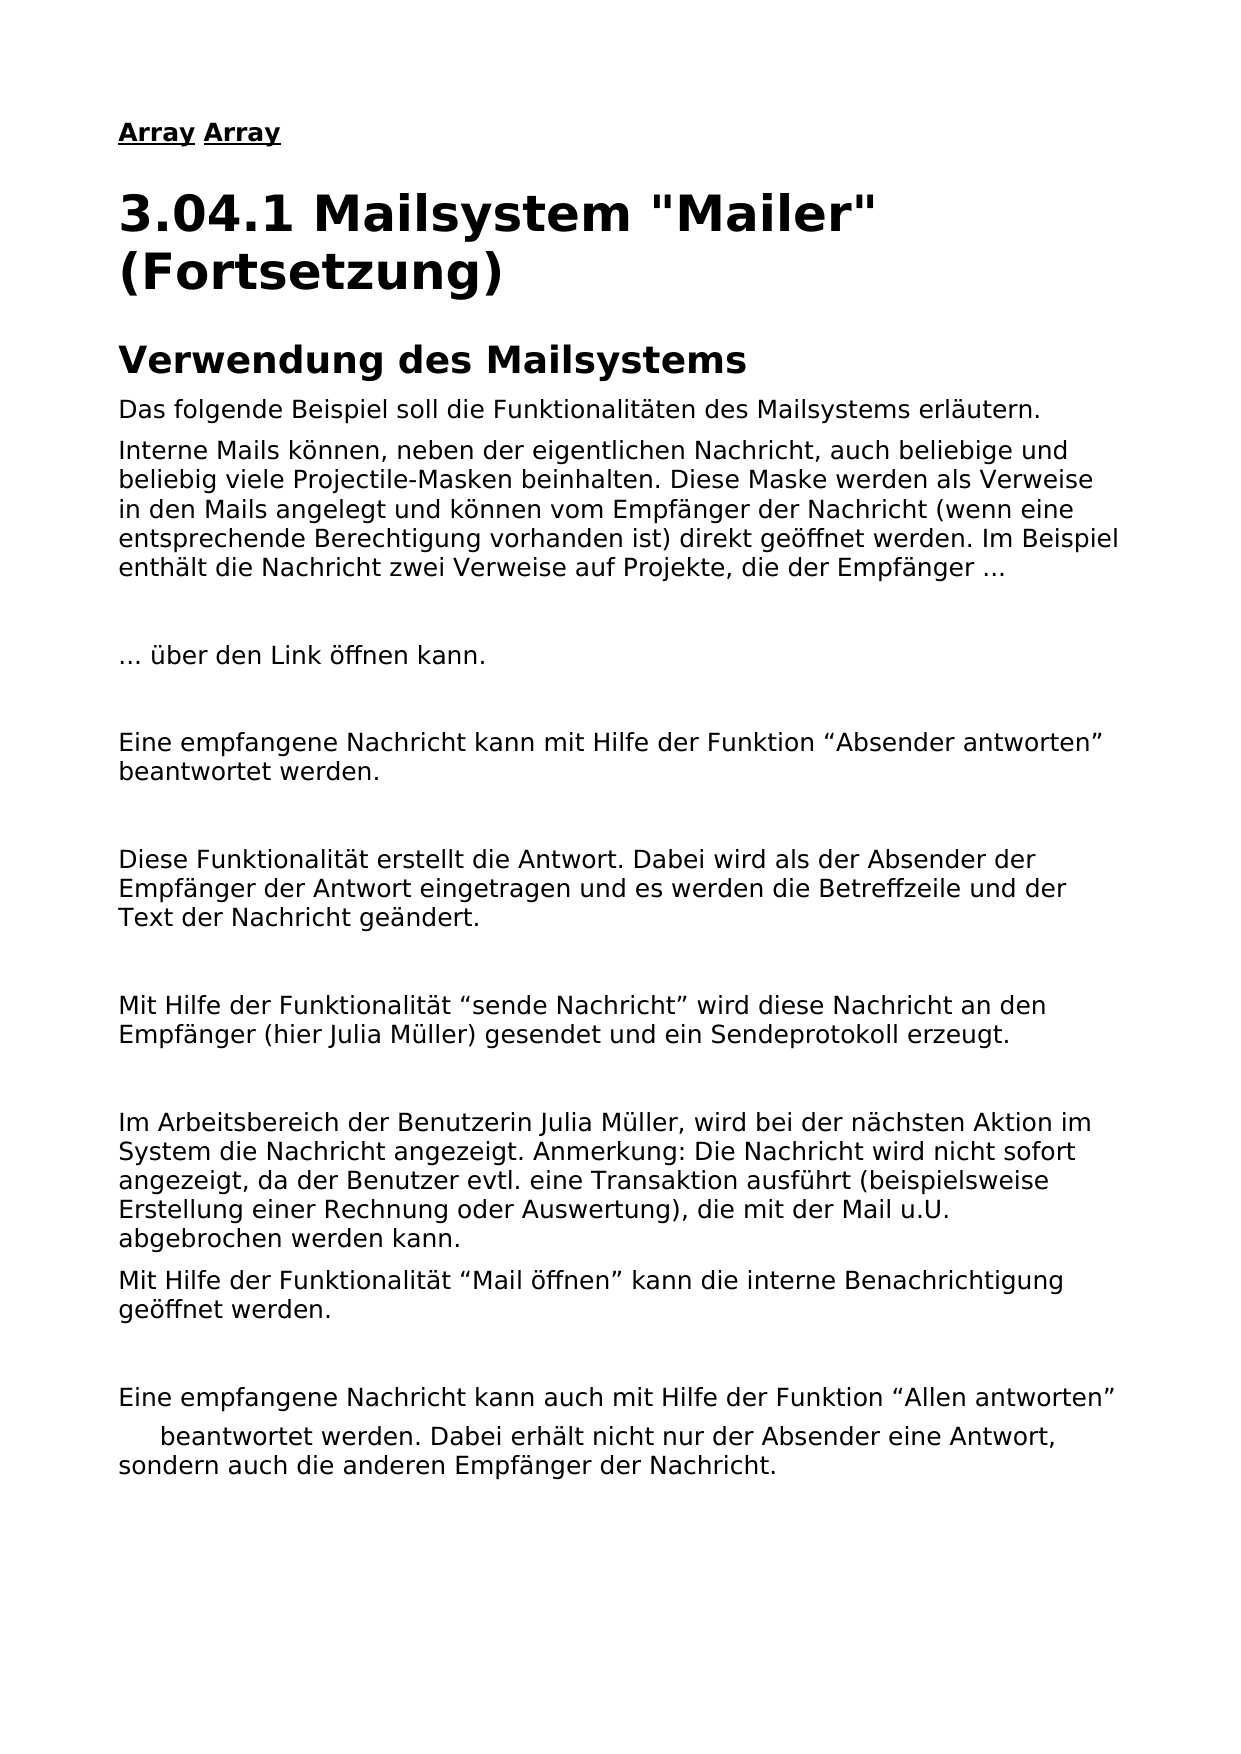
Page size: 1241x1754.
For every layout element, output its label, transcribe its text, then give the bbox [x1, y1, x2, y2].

subtitle 3.04.1 Mailsystem "Mailer" (Fortsetzung) [118, 185, 1122, 301]
text ... über den Link öffnen kann. [118, 641, 1122, 670]
text Mit Hilfe der Funktionalität “sende Nachricht” wird diese Nachricht an den Empfänger (hier Julia Müller) gesendet und ein Sendeprotokoll erzeugt. [118, 991, 1122, 1049]
text Mit Hilfe der Funktionalität “Mail öffnen” kann die interne Benachrichtigung geöffnet werden. [118, 1266, 1122, 1324]
text Eine empfangene Nachricht kann mit Hilfe der Funktion “Absender antworten” beantwortet werden. [118, 728, 1122, 787]
text Im Arbeitsbereich der Benutzerin Julia Müller, wird bei der nächsten Aktion im System die Nachricht angezeigt. Anmerkung: Die Nachricht wird nicht sofort angezeigt, da der Benutzer evtl. eine Transaktion ausführt (beispielsweise Erstellung einer Rechnung oder Auswertung), die mit der Mail u.U. abgebrochen werden kann. [118, 1108, 1122, 1254]
text Interne Mails können, neben der eigentlichen Nachricht, auch beliebige und beliebig viele Projectile-Masken beinhalten. Diese Maske werden als Verweise in den Mails angelegt und können vom Empfänger der Nachricht (wenn eine entsprechende Berechtigung vorhanden ist) direkt geöffnet werden. Im Beispiel enthält die Nachricht zwei Verweise auf Projekte, die der Empfänger ... [118, 437, 1122, 582]
text Diese Funktionalität erstellt die Antwort. Dabei wird als der Absender der Empfänger der Antwort eingetragen und es werden die Betreffzeile und der Text der Nachricht geändert. [118, 845, 1122, 933]
text Eine empfangene Nachricht kann auch mit Hilfe der Funktion “Allen antworten” beantwortet werden. Dabei erhält nicht nur der Absender eine Antwort, sondern auch die anderen Empfänger der Nachricht. [118, 1383, 1122, 1481]
text Das folgende Beispiel soll die Funktionalitäten des Mailsystems erläutern. [118, 395, 1122, 424]
text Array Array [118, 118, 1122, 147]
subtitle Verwendung des Mailsystems [118, 339, 1122, 382]
